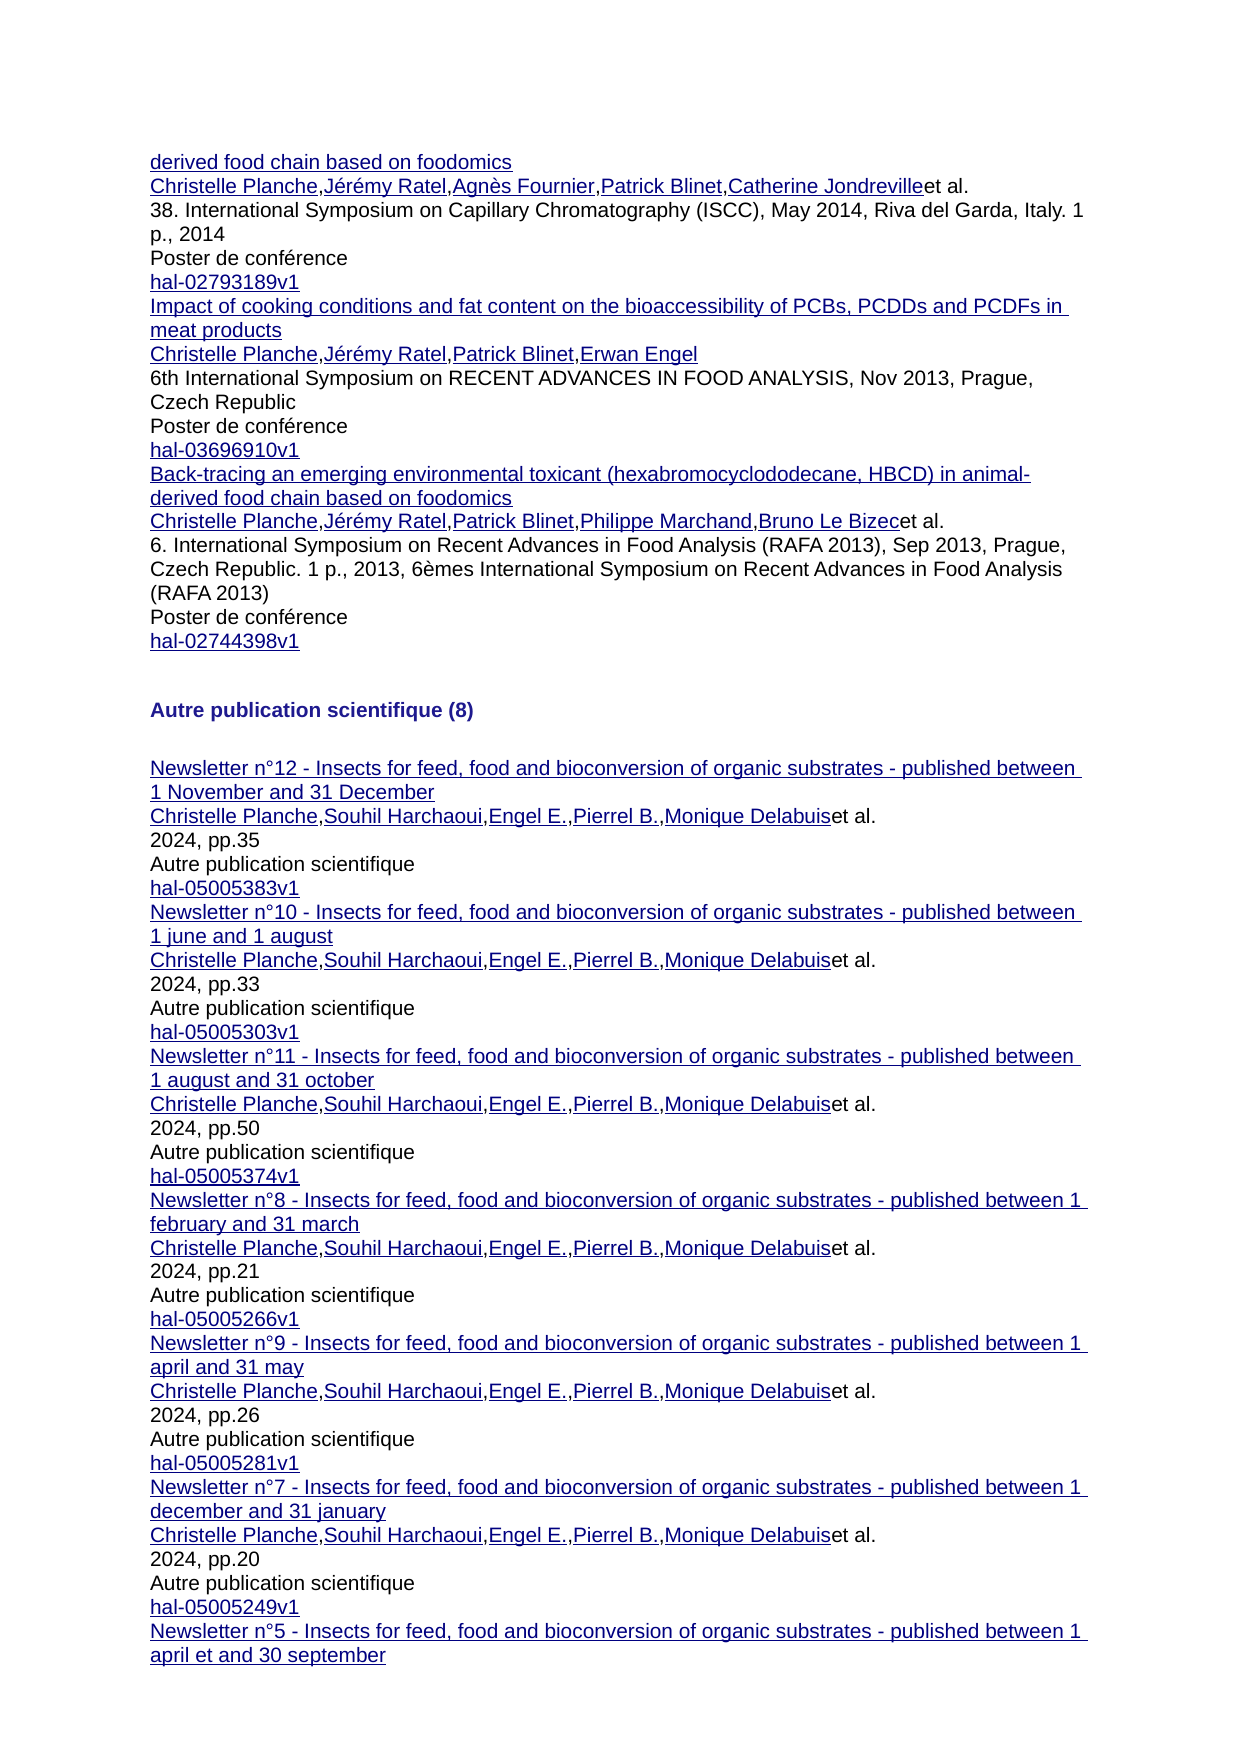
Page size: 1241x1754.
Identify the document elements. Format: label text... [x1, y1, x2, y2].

table_cell Newsletter n°10 - Insects for feed, food and bioconversion of organic substrates - published between 1 june and 1 august Christelle Planche,Souhil Harchaoui,Engel E.,Pierrel B.,Monique Delabuiset al. 2024, pp.33 Autre publication scientifique hal-05005303v1 [150, 900, 1090, 1044]
table_cell Newsletter n°5 - Insects for feed, food and bioconversion of organic substrates - published between 1 april et and 30 september [150, 1619, 1090, 1667]
table_cell derived food chain based on foodomics Christelle Planche,Jérémy Ratel,Agnès Fournier,Patrick Blinet,Catherine Jondrevilleet al. 38. International Symposium on Capillary Chromatography (ISCC), May 2014, Riva del Garda, Italy. 1 p., 2014 Poster de conférence hal-02793189v1 [150, 150, 1090, 294]
table_header Newsletter n°12 - Insects for feed, food and bioconversion of organic substrates - published between 1 November and 31 December Christelle Planche,Souhil Harchaoui,Engel E.,Pierrel B.,Monique Delabuiset al. 2024, pp.35 Autre publication scientifique hal-05005383v1 [150, 756, 1090, 900]
table_cell Newsletter n°8 - Insects for feed, food and bioconversion of organic substrates - published between 1 february and 31 march Christelle Planche,Souhil Harchaoui,Engel E.,Pierrel B.,Monique Delabuiset al. 2024, pp.21 Autre publication scientifique hal-05005266v1 [150, 1188, 1090, 1331]
table_cell Newsletter n°9 - Insects for feed, food and bioconversion of organic substrates - published between 1 april and 31 may Christelle Planche,Souhil Harchaoui,Engel E.,Pierrel B.,Monique Delabuiset al. 2024, pp.26 Autre publication scientifique hal-05005281v1 [150, 1331, 1090, 1475]
table_cell Newsletter n°11 - Insects for feed, food and bioconversion of organic substrates - published between 1 august and 31 october Christelle Planche,Souhil Harchaoui,Engel E.,Pierrel B.,Monique Delabuiset al. 2024, pp.50 Autre publication scientifique hal-05005374v1 [150, 1044, 1090, 1187]
subtitle Autre publication scientifique (8) [150, 698, 1090, 722]
table_cell Back-tracing an emerging environmental toxicant (hexabromocyclododecane, HBCD) in animal-derived food chain based on foodomics Christelle Planche,Jérémy Ratel,Patrick Blinet,Philippe Marchand,Bruno Le Bizecet al. 6. International Symposium on Recent Advances in Food Analysis (RAFA 2013), Sep 2013, Prague, Czech Republic. 1 p., 2013, 6èmes International Symposium on Recent Advances in Food Analysis (RAFA 2013) Poster de conférence hal-02744398v1 [150, 461, 1090, 653]
table_cell Newsletter n°7 - Insects for feed, food and bioconversion of organic substrates - published between 1 december and 31 january Christelle Planche,Souhil Harchaoui,Engel E.,Pierrel B.,Monique Delabuiset al. 2024, pp.20 Autre publication scientifique hal-05005249v1 [150, 1475, 1090, 1619]
table_cell Impact of cooking conditions and fat content on the bioaccessibility of PCBs, PCDDs and PCDFs in meat products Christelle Planche,Jérémy Ratel,Patrick Blinet,Erwan Engel 6th International Symposium on RECENT ADVANCES IN FOOD ANALYSIS, Nov 2013, Prague, Czech Republic Poster de conférence hal-03696910v1 [150, 294, 1090, 461]
